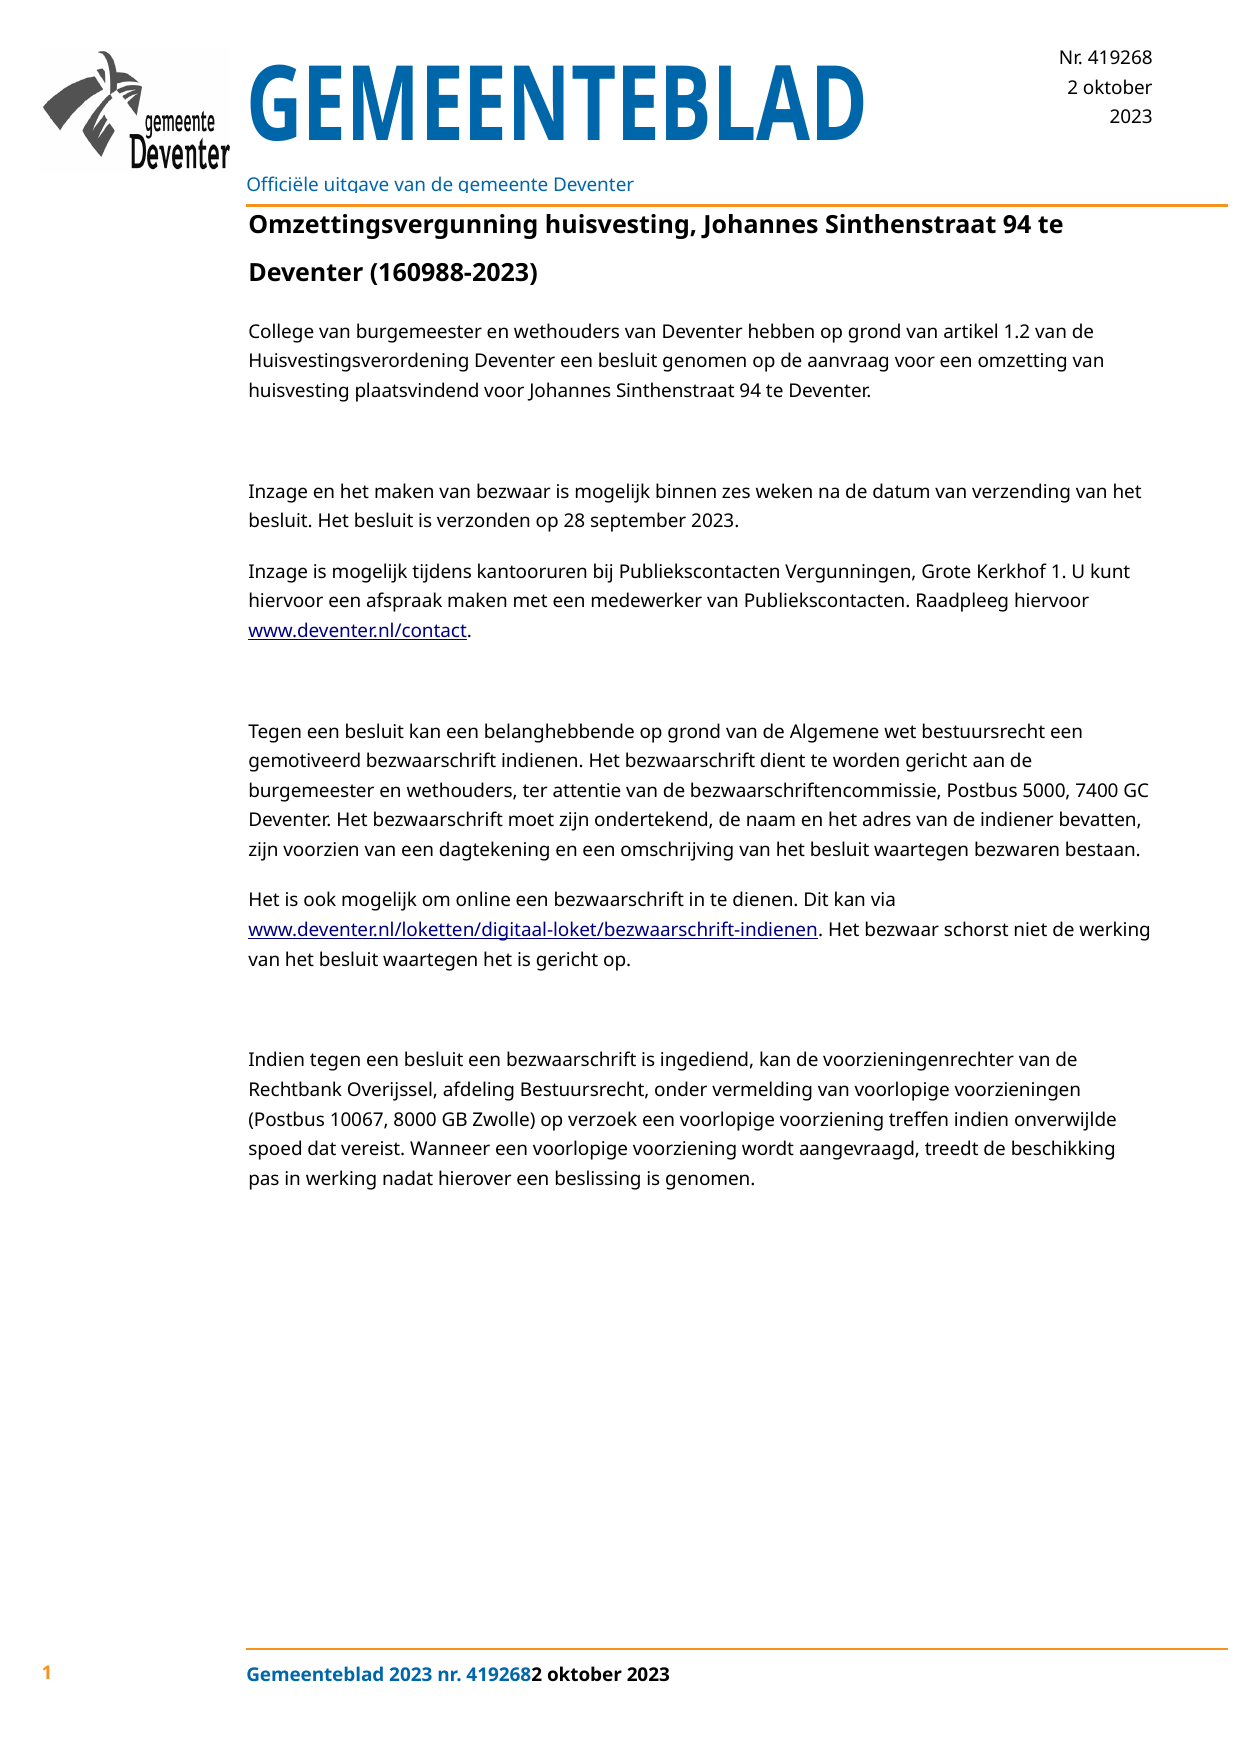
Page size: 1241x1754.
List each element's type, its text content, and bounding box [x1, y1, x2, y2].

text Inzage is mogelijk tijdens kantooruren bij Publiekscontacten Vergunningen, Grote Kerkhof 1. U kunt hiervoor een afspraak maken met een medewerker van Publiekscontacten. Raadpleeg hiervoor www.deventer.nl/contact. [248, 558, 1152, 643]
text Inzage en het maken van bezwaar is mogelijk binnen zes weken na de datum van verzending van het besluit. Het besluit is verzonden op 28 september 2023. [248, 478, 1152, 533]
picture [41, 47, 231, 172]
text Indien tegen een besluit een bezwaarschrift is ingediend, kan de voorzieningenrechter van de Rechtbank Overijssel, afdeling Bestuursrecht, onder vermelding van voorlopige voorzieningen (Postbus 10067, 8000 GB Zwolle) op verzoek een voorlopige voorziening treffen indien onverwijlde spoed dat vereist. Wanneer een voorlopige voorziening wordt aangevraagd, treedt de beschikking pas in werking nadat hierover een beslissing is genomen. [248, 1047, 1152, 1191]
text Het is ook mogelijk om online een bezwaarschrift in te dienen. Dit kan via www.deventer.nl/loketten/digitaal-loket/bezwaarschrift-indienen. Het bezwaar schorst niet de werking van het besluit waartegen het is gericht op. [248, 887, 1152, 972]
text Omzettingsvergunning huisvesting, Johannes Sinthenstraat 94 te Deventer (160988-2023) [248, 207, 1152, 288]
text College van burgemeester en wethouders van Deventer hebben op grond van artikel 1.2 van de Huisvestingsverordening Deventer een besluit genomen op de aanvraag voor een omzetting van huisvesting plaatsvindend voor Johannes Sinthenstraat 94 te Deventer. [248, 318, 1152, 403]
text Tegen een besluit kan een belanghebbende op grond van de Algemene wet bestuursrecht een gemotiveerd bezwaarschrift indienen. Het bezwaarschrift dient te worden gericht aan de burgemeester en wethouders, ter attentie van de bezwaarschriftencommissie, Postbus 5000, 7400 GC Deventer. Het bezwaarschrift moet zijn ondertekend, de naam en het adres van de indiener bevatten, zijn voorzien van een dagtekening en een omschrijving van het besluit waartegen bezwaren bestaan. [248, 718, 1152, 862]
